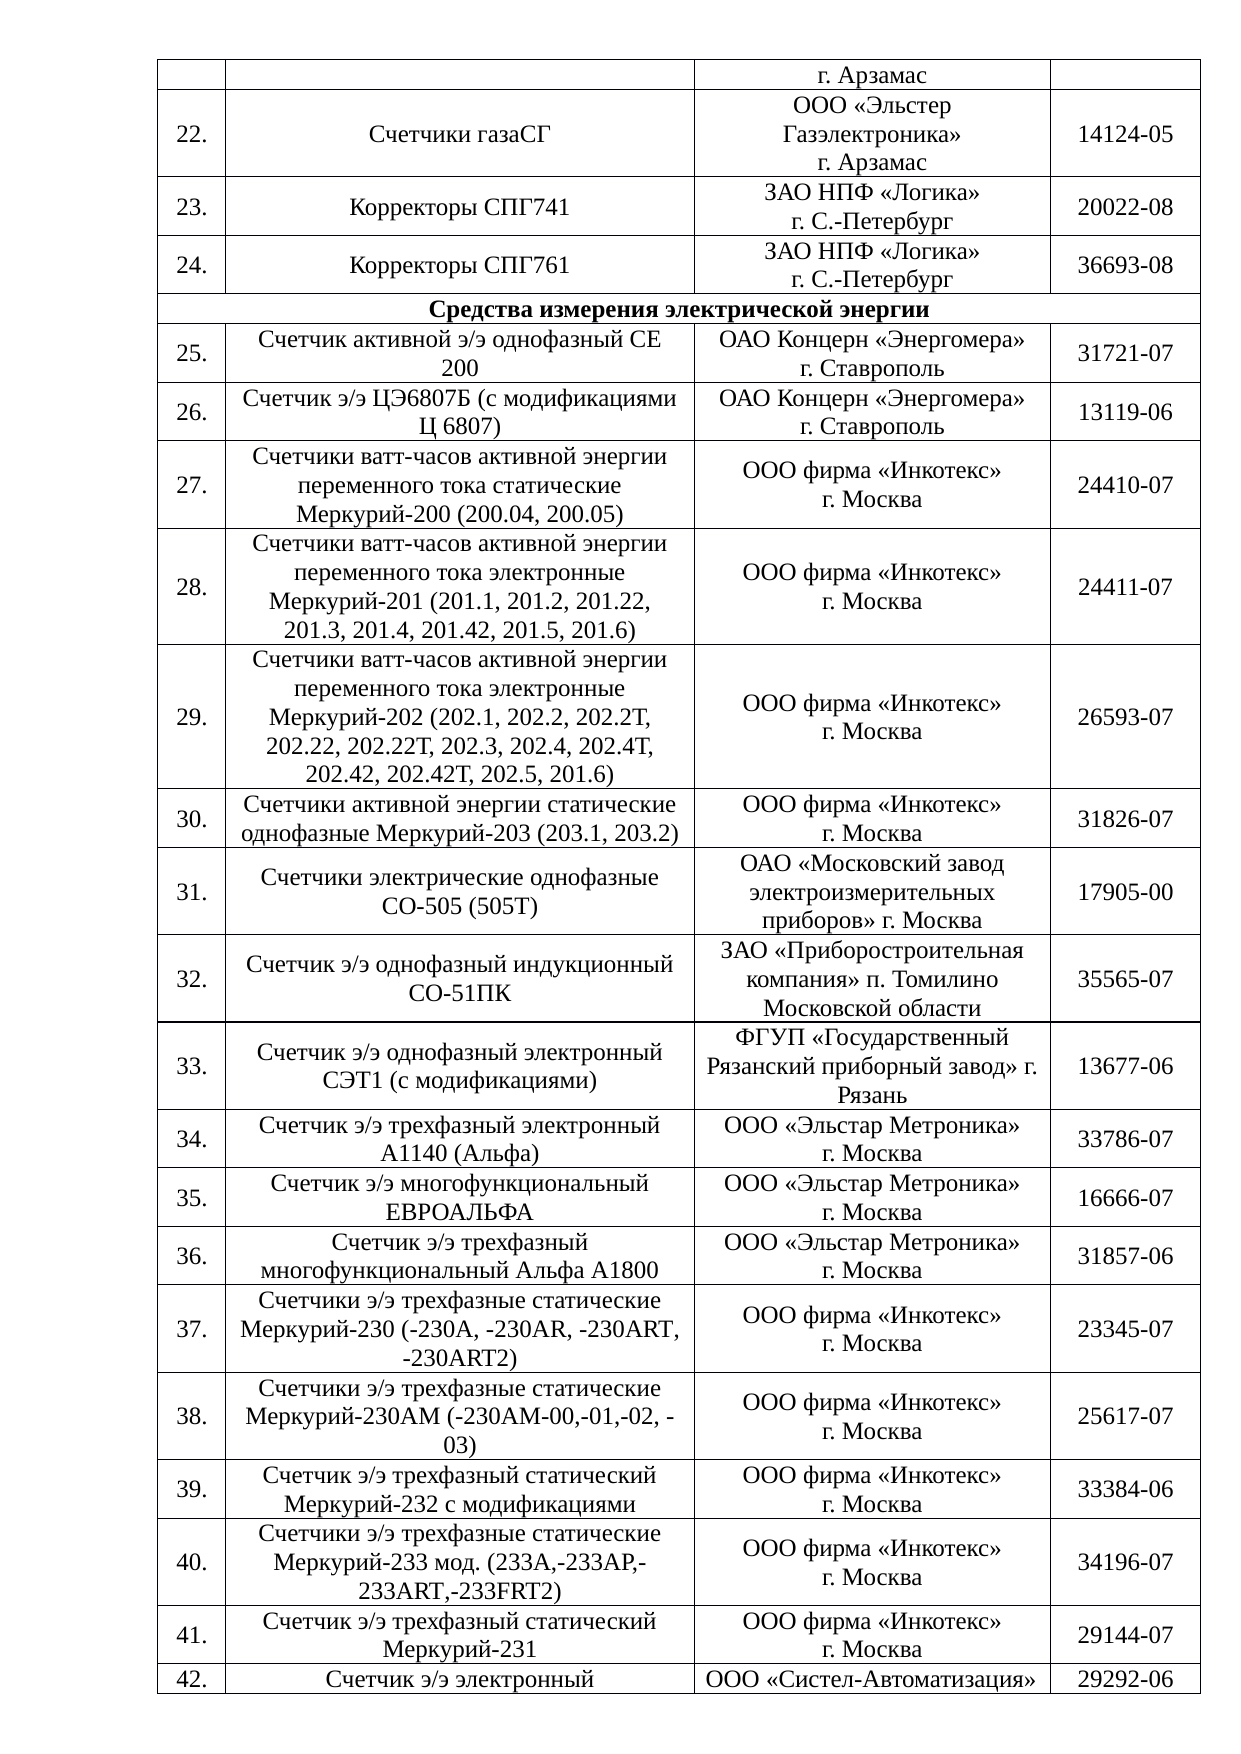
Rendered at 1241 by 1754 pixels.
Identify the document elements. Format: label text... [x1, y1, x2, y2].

table_cell ООО «Эльстар Метроника» г. Москва [695, 1168, 1050, 1226]
table_cell 30. [158, 789, 225, 847]
table_cell Счетчики электрические однофазные СО-505 (505Т) [226, 848, 694, 934]
table_cell 37. [158, 1285, 225, 1372]
table_cell 35565-07 [1051, 935, 1200, 1021]
table_cell ОАО «Московский завод электроизмерительных приборов» г. Москва [695, 848, 1050, 934]
table_cell 40. [158, 1519, 225, 1605]
table_cell ООО «Эльстер Газэлектроника» г. Арзамас [695, 90, 1050, 176]
table_cell [1051, 60, 1200, 89]
table_cell ОАО Концерн «Энергомера» г. Ставрополь [695, 383, 1050, 440]
table_cell 31826-07 [1051, 789, 1200, 847]
table_cell 16666-07 [1051, 1168, 1200, 1226]
table_cell 25. [158, 324, 225, 382]
table_cell 29. [158, 645, 225, 788]
table_cell ЗАО НПФ «Логика» г. С.-Петербург [695, 236, 1050, 293]
table_cell 35. [158, 1168, 225, 1226]
table_cell 33. [158, 1023, 225, 1109]
table_cell Счетчик э/э ЦЭ6807Б (с модификациями Ц 6807) [226, 383, 694, 440]
table_cell г. Арзамас [695, 60, 1050, 89]
table_cell Счетчики э/э трехфазные статические Меркурий-230 (-230А, -230АR, -230ART, -230АRT2) [226, 1285, 694, 1372]
table_cell Счетчик э/э электронный [226, 1664, 694, 1693]
table_cell ООО фирма «Инкотекс» г. Москва [695, 645, 1050, 788]
table_cell 36693-08 [1051, 236, 1200, 293]
table_cell 24410-07 [1051, 441, 1200, 527]
table_cell 32. [158, 935, 225, 1021]
table_cell 33786-07 [1051, 1110, 1200, 1167]
table_cell 13677-06 [1051, 1023, 1200, 1109]
table_cell [226, 60, 694, 89]
table_cell Счетчик э/э трехфазный статический Меркурий-232 с модификациями [226, 1460, 694, 1517]
table_cell Счетчики ватт-часов активной энергии переменного тока электронные Меркурий-201 (201.1, 201.2, 201.22, 201.3, 201.4, 201.42, 201.5, 201.6) [226, 529, 694, 643]
table_cell 36. [158, 1227, 225, 1284]
table_cell ЗАО НПФ «Логика» г. С.-Петербург [695, 177, 1050, 235]
table_cell ФГУП «Государственный Рязанский приборный завод» г. Рязань [695, 1023, 1050, 1109]
table_cell Счетчики ватт-часов активной энергии переменного тока статические Меркурий-200 (200.04, 200.05) [226, 441, 694, 527]
table_cell Счетчик э/э трехфазный статический Меркурий-231 [226, 1606, 694, 1663]
table_cell ООО «Систел-Автоматизация» [695, 1664, 1050, 1693]
table_cell 23345-07 [1051, 1285, 1200, 1372]
table_cell 25617-07 [1051, 1373, 1200, 1459]
table_cell 34196-07 [1051, 1519, 1200, 1605]
table_cell ООО фирма «Инкотекс» г. Москва [695, 441, 1050, 527]
table_cell ООО «Эльстар Метроника» г. Москва [695, 1227, 1050, 1284]
table_cell 33384-06 [1051, 1460, 1200, 1517]
table_cell 26. [158, 383, 225, 440]
table_cell 31857-06 [1051, 1227, 1200, 1284]
table_cell ООО фирма «Инкотекс» г. Москва [695, 1285, 1050, 1372]
table_cell 29292-06 [1051, 1664, 1200, 1693]
table_cell 34. [158, 1110, 225, 1167]
table_cell 39. [158, 1460, 225, 1517]
table_cell Средства измерения электрической энергии [158, 294, 1200, 323]
table_cell 28. [158, 529, 225, 643]
table_cell 27. [158, 441, 225, 527]
table_cell Счетчики активной энергии статические однофазные Меркурий-203 (203.1, 203.2) [226, 789, 694, 847]
table_cell Счетчики ватт-часов активной энергии переменного тока электронные Меркурий-202 (202.1, 202.2, 202.2Т, 202.22, 202.22Т, 202.3, 202.4, 202.4Т, 202.42, 202.42Т, 202.5, 201.6) [226, 645, 694, 788]
table_cell Счетчик э/э многофункциональный ЕВРОАЛЬФА [226, 1168, 694, 1226]
table_cell ООО «Эльстар Метроника» г. Москва [695, 1110, 1050, 1167]
table_cell Счетчики э/э трехфазные статические Меркурий-233 мод. (233А,-233АР,-233ART,-233FRT2) [226, 1519, 694, 1605]
table_cell Счетчик э/э трехфазный электронный А1140 (Альфа) [226, 1110, 694, 1167]
table_cell 26593-07 [1051, 645, 1200, 788]
table_cell 31. [158, 848, 225, 934]
table_cell 20022-08 [1051, 177, 1200, 235]
table_cell 17905-00 [1051, 848, 1200, 934]
table_cell Счетчик э/э однофазный электронный СЭТ1 (с модификациями) [226, 1023, 694, 1109]
table_cell Счетчик э/э трехфазный многофункциональный Альфа А1800 [226, 1227, 694, 1284]
table_cell ЗАО «Приборостроительная компания» п. Томилино Московской области [695, 935, 1050, 1021]
table_cell 14124-05 [1051, 90, 1200, 176]
table_cell 24411-07 [1051, 529, 1200, 643]
table_cell Счетчики газаСГ [226, 90, 694, 176]
table_cell ООО фирма «Инкотекс» г. Москва [695, 1460, 1050, 1517]
table_cell 41. [158, 1606, 225, 1663]
table_cell ООО фирма «Инкотекс» г. Москва [695, 789, 1050, 847]
table_cell Корректоры СПГ761 [226, 236, 694, 293]
table_cell ОАО Концерн «Энергомера» г. Ставрополь [695, 324, 1050, 382]
table_cell 42. [158, 1664, 225, 1693]
table_cell Корректоры СПГ741 [226, 177, 694, 235]
table_cell 13119-06 [1051, 383, 1200, 440]
table_cell Счетчик э/э однофазный индукционный СО-51ПК [226, 935, 694, 1021]
table_cell 23. [158, 177, 225, 235]
table_cell Счетчики э/э трехфазные статические Меркурий-230АМ (-230АМ-00,-01,-02, -03) [226, 1373, 694, 1459]
table_cell 38. [158, 1373, 225, 1459]
table_cell 29144-07 [1051, 1606, 1200, 1663]
table_cell 31721-07 [1051, 324, 1200, 382]
table_cell ООО фирма «Инкотекс» г. Москва [695, 1606, 1050, 1663]
table_cell ООО фирма «Инкотекс» г. Москва [695, 1373, 1050, 1459]
table_cell ООО фирма «Инкотекс» г. Москва [695, 529, 1050, 643]
table_cell ООО фирма «Инкотекс» г. Москва [695, 1519, 1050, 1605]
table_cell 22. [158, 90, 225, 176]
table_cell [158, 60, 225, 89]
table_cell 24. [158, 236, 225, 293]
table_cell Счетчик активной э/э однофазный СЕ 200 [226, 324, 694, 382]
